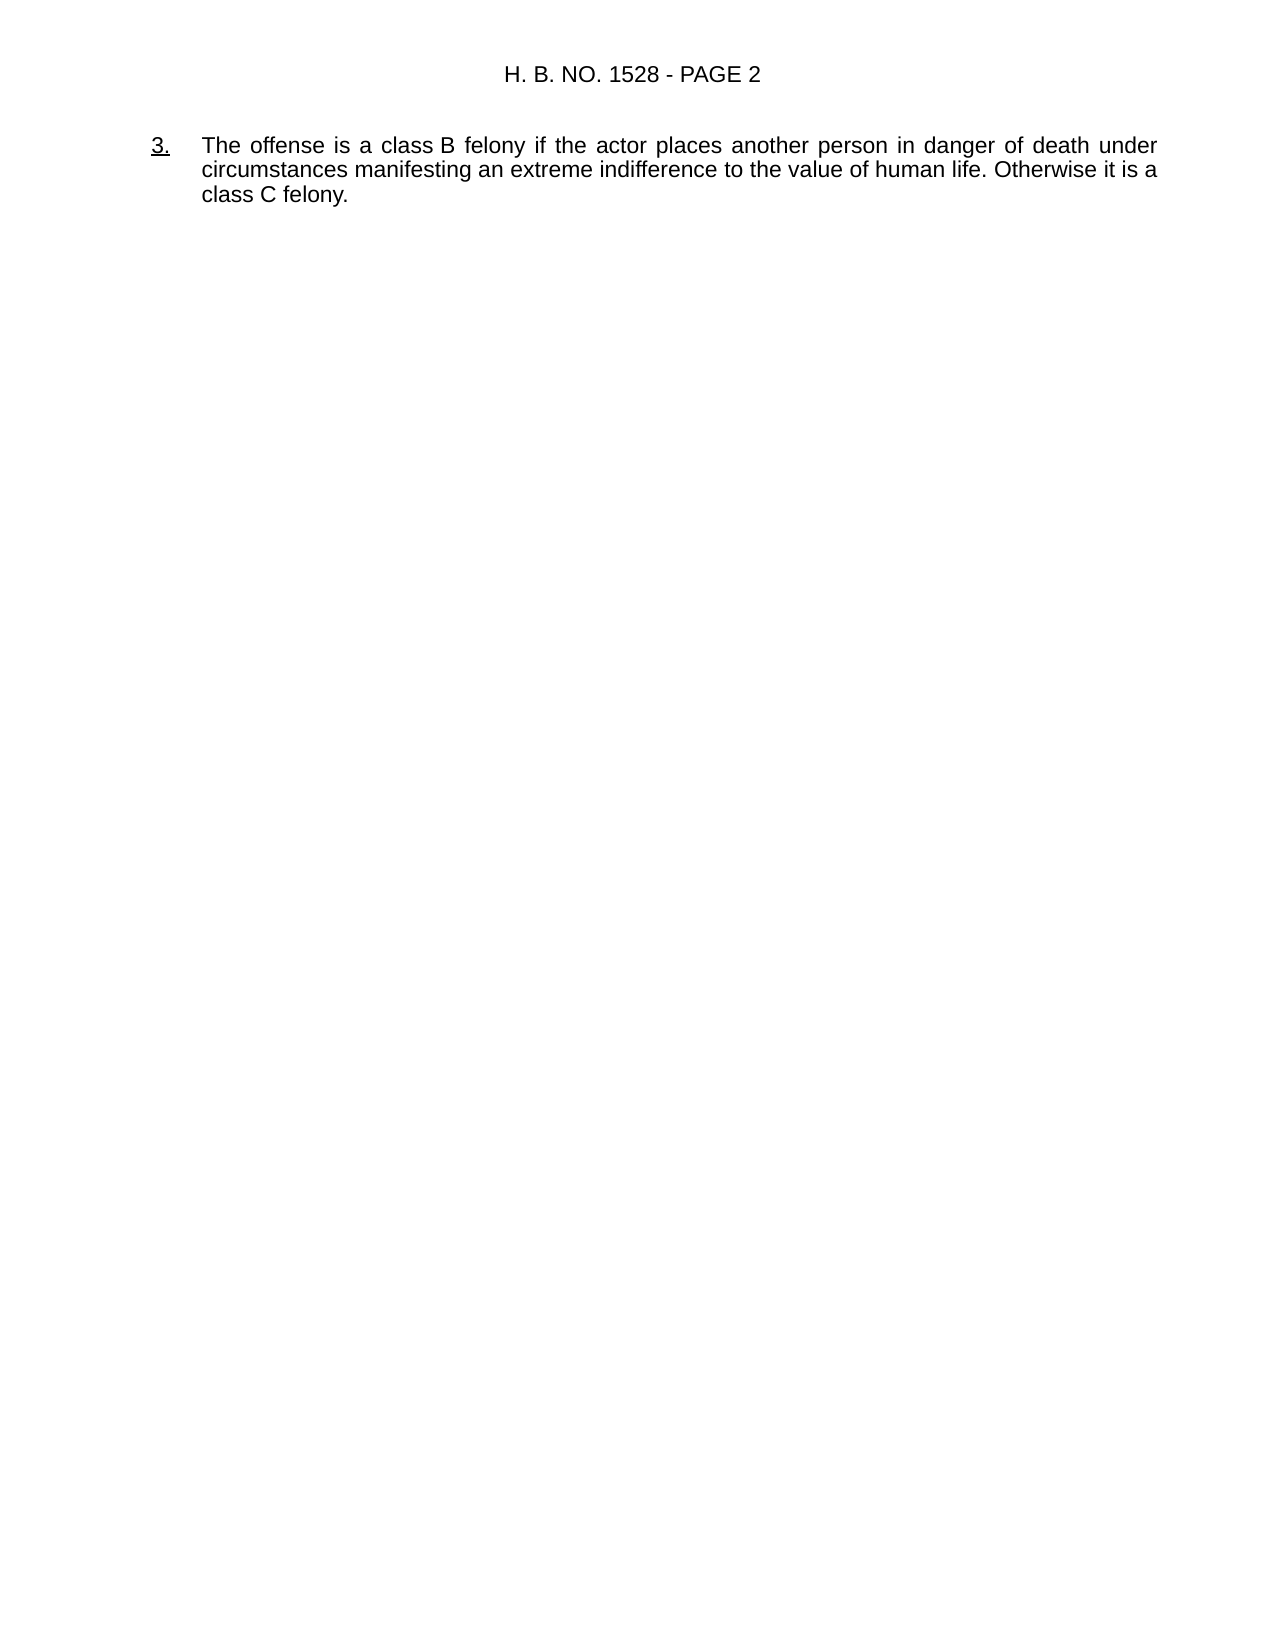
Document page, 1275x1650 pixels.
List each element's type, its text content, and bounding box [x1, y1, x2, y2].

text 3. The offense is a class B felony if the actor places another person in danger of death under circumstances manifesting an extreme indifference to the value of human life. Otherwise it is a class C felony. [106, 133, 1158, 208]
